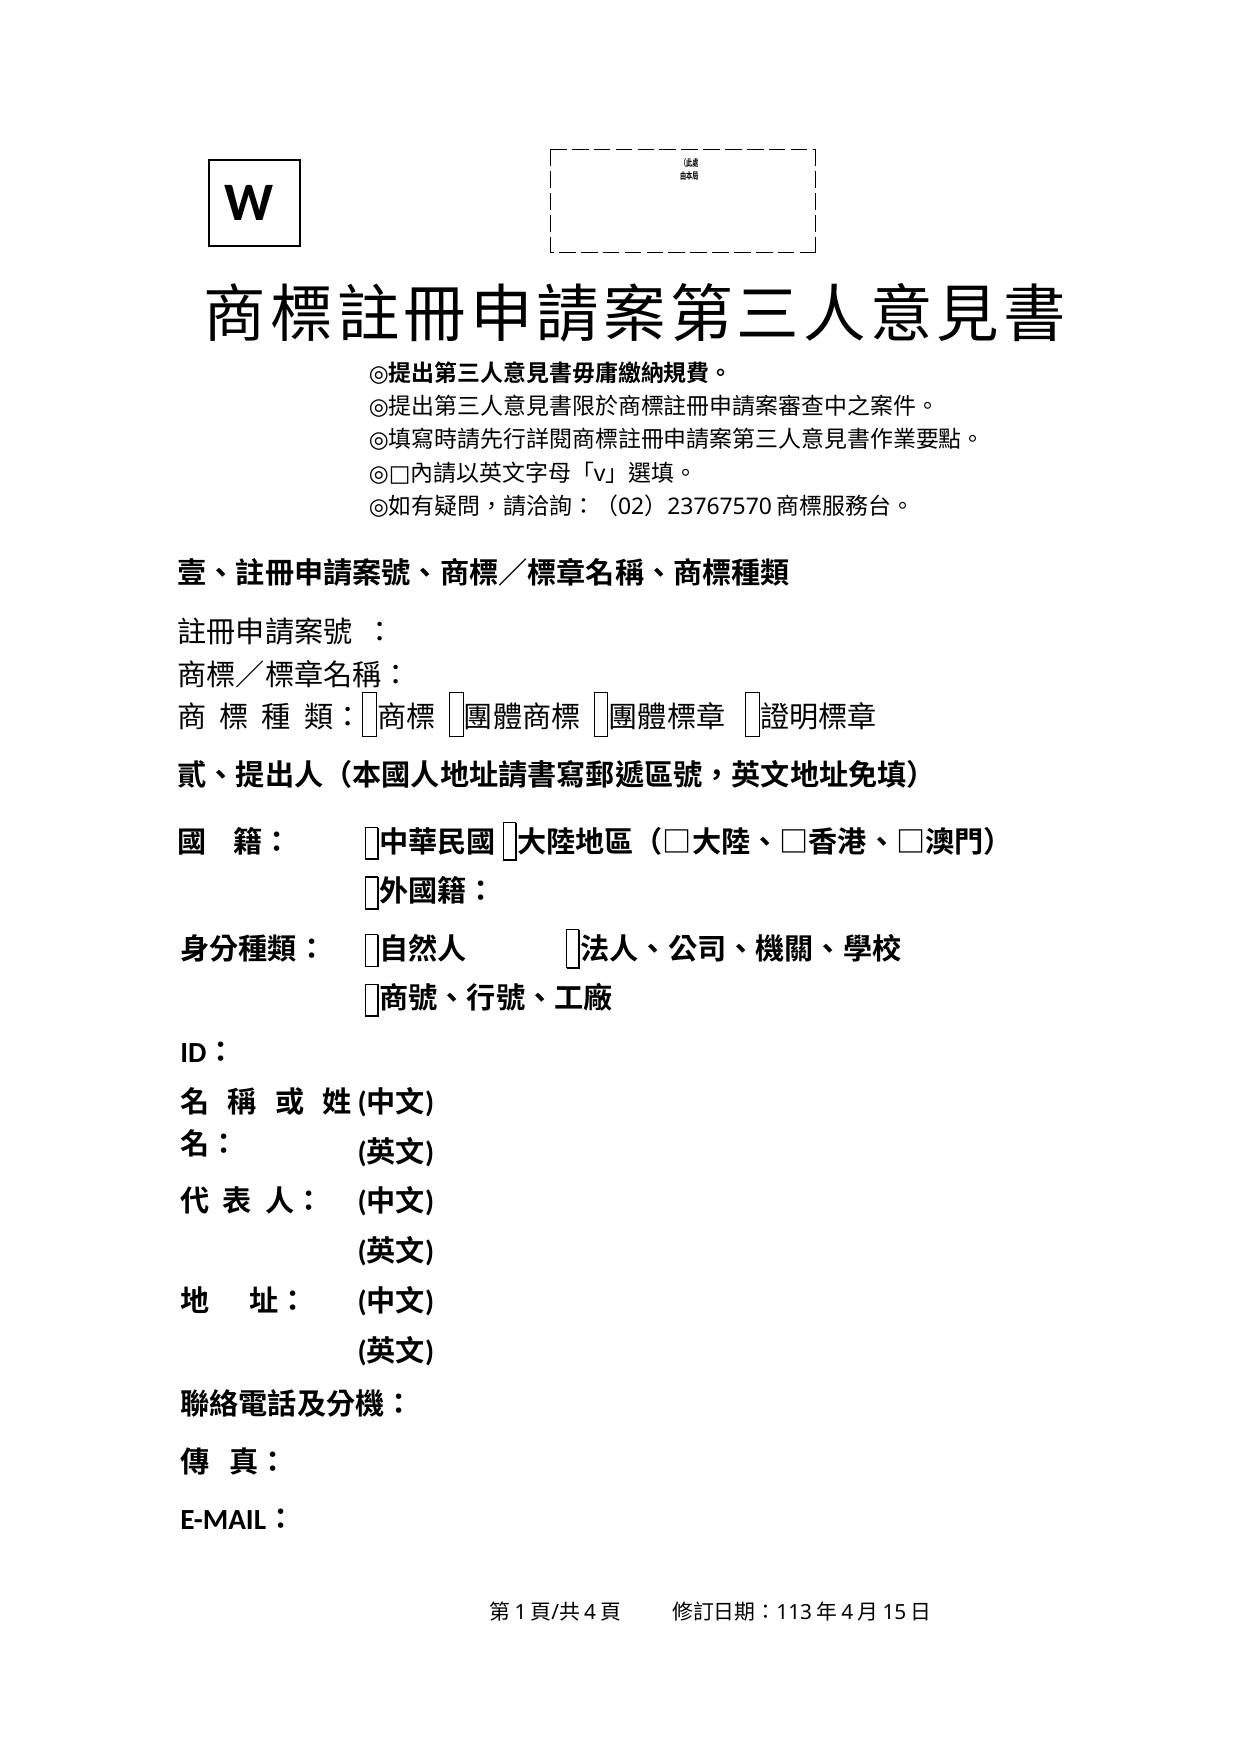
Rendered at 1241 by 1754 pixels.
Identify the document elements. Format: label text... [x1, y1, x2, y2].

table_cell 地 址： [177, 1274, 354, 1323]
table_cell 聯絡電話及分機： [177, 1373, 496, 1431]
text 證明標章 [760, 693, 1096, 736]
table_cell [440, 1075, 1213, 1124]
table_header 中華民國 大陸地區（□大陸、□香港、□澳門） 外國籍： [362, 811, 1152, 918]
table_cell [496, 1373, 1213, 1431]
table_cell [177, 1324, 354, 1373]
text （此處由本局 [562, 152, 815, 185]
table_cell 名稱或姓名： [177, 1075, 354, 1174]
text 貳、提出人（本國人地址請書寫郵遞區號，英文地址免填） [177, 736, 1092, 811]
text [363, 693, 376, 736]
text ◎提出第三人意見書限於商標註冊申請案審查中之案件。 [133, 388, 1143, 421]
table_cell 代 表 人： [177, 1174, 354, 1274]
table_cell 自然人 法人、公司、機關、學校 商號、行號、工廠 [362, 918, 1152, 1025]
table_cell (中文) [354, 1174, 440, 1224]
table_cell E-MAIL： [177, 1488, 402, 1545]
text 商標註冊申請案第三人意見書 [133, 264, 1143, 355]
table_cell (中文) [354, 1075, 440, 1124]
table_cell 傳 真： [177, 1431, 402, 1488]
text 商標 [377, 693, 449, 736]
text 註冊申請案號 ： [177, 609, 1096, 651]
table_cell [402, 1431, 1213, 1488]
table_cell [402, 1488, 1213, 1545]
table_cell (英文) [354, 1324, 1213, 1373]
text 商標／標章名稱： [177, 651, 1096, 693]
text [450, 693, 463, 736]
table_cell 身分種類： [177, 918, 362, 1025]
table_cell (英文) [354, 1224, 440, 1274]
text 壹、註冊申請案號、商標／標章名稱、商標種類 [177, 521, 1092, 609]
text 團體標章 [608, 693, 745, 736]
text [746, 693, 759, 736]
table_cell (英文) [354, 1124, 440, 1174]
text 商 標 種 類： [177, 693, 362, 736]
table_cell [440, 1124, 1213, 1174]
table_cell [1153, 918, 1213, 1025]
table_cell [440, 1174, 1213, 1224]
text 團體商標 [464, 693, 594, 736]
text ◎如有疑問，請洽詢：（02）23767570商標服務台。 [133, 488, 1143, 521]
table_header 國 籍： [177, 811, 362, 918]
table_cell ID： [177, 1025, 1213, 1074]
text [177, 234, 1092, 264]
text ◎提出第三人意見書毋庸繳納規費。 [133, 355, 1143, 388]
table_cell (中文) [354, 1274, 1213, 1323]
table_cell [440, 1224, 1213, 1274]
text W [224, 167, 285, 233]
text ◎填寫時請先行詳閱商標註冊申請案第三人意見書作業要點。 [133, 421, 1143, 454]
table_header [1153, 811, 1213, 918]
text ◎□內請以英文字母「v」選填。 [133, 454, 1143, 488]
